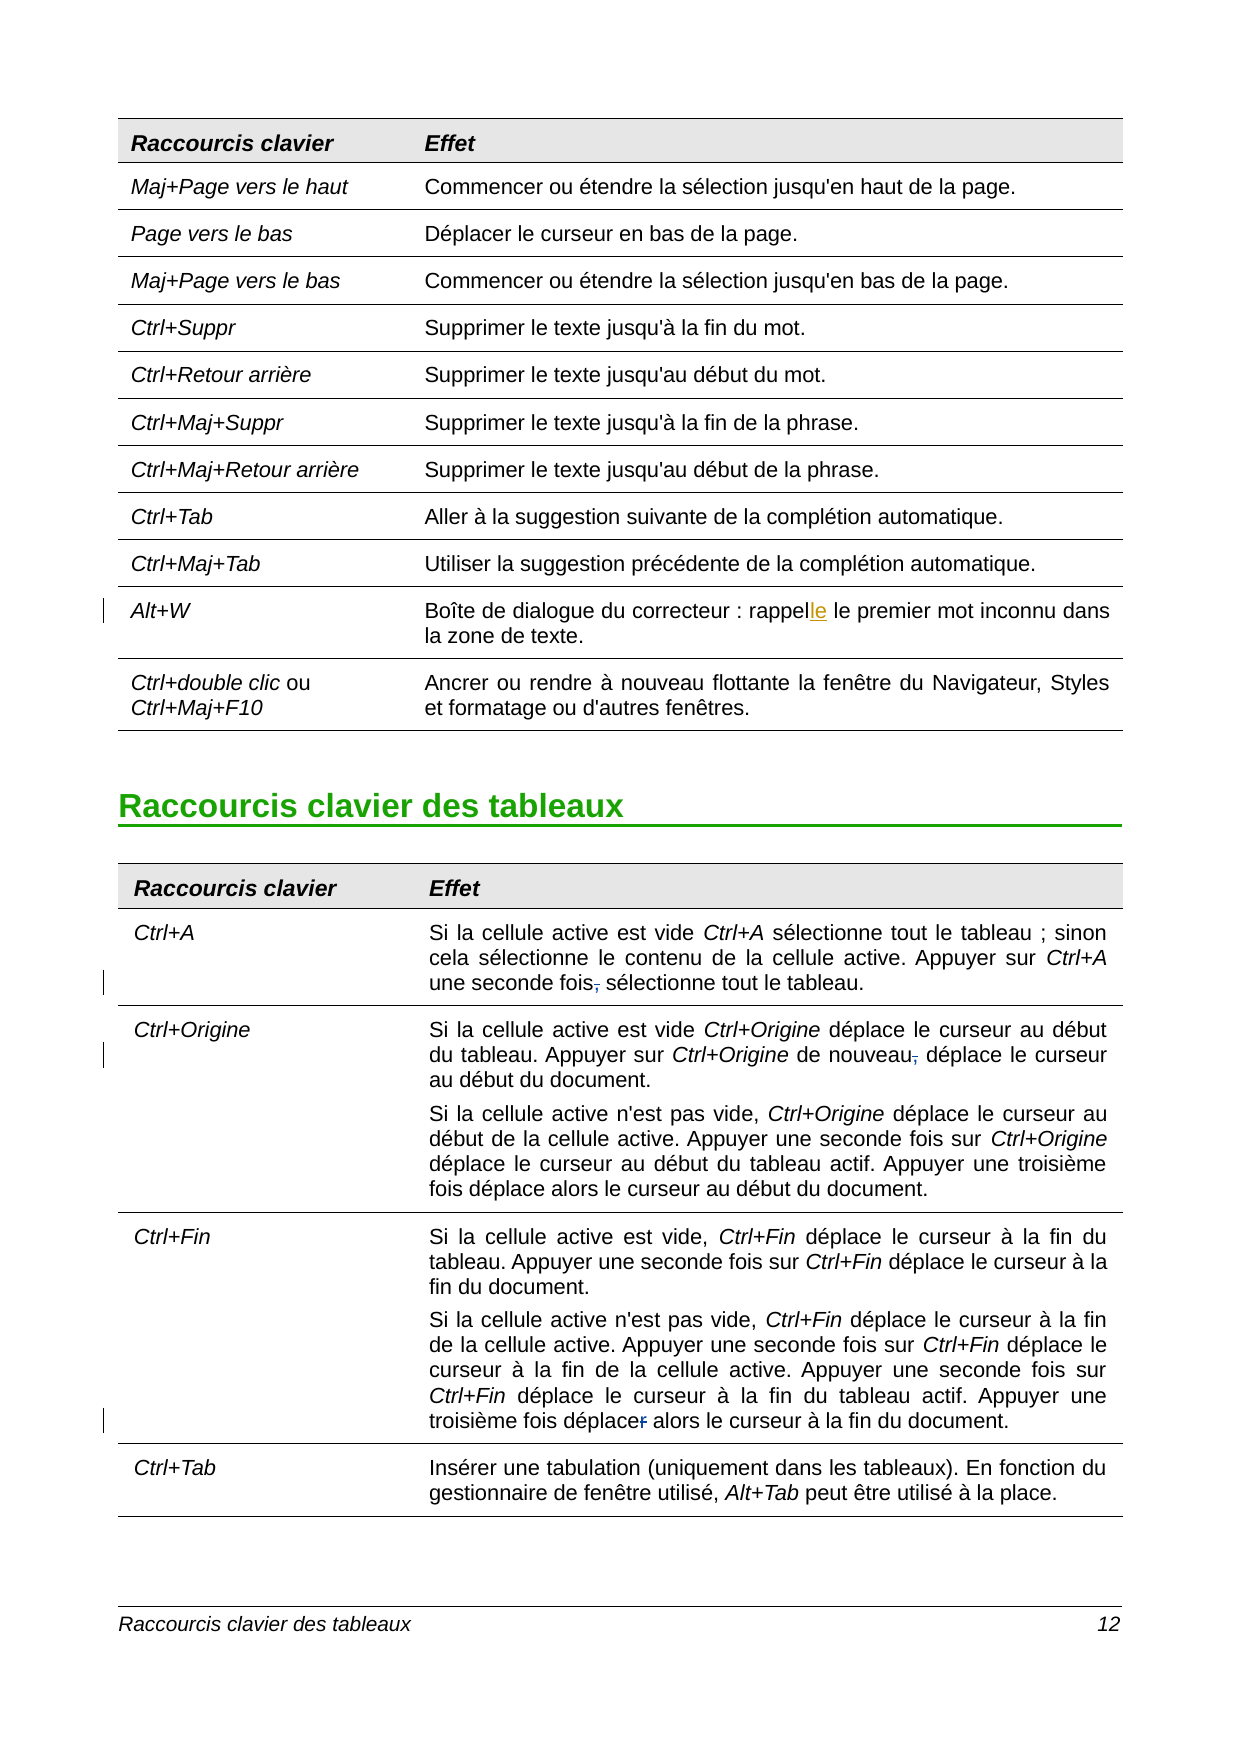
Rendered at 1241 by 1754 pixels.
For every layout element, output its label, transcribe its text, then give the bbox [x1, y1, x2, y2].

table_header Raccourcis clavier [118, 864, 413, 908]
table_cell Ctrl+double clic ou Ctrl+Maj+F10 [118, 659, 412, 730]
table_cell Alt+W [118, 587, 412, 658]
table_cell Ctrl+Maj+Retour arrière [118, 446, 412, 492]
table_cell Supprimer le texte jusqu'à la fin de la phrase. [412, 399, 1123, 445]
table_cell Si la cellule active est vide Ctrl+A sélectionne tout le tableau ; sinon cela sélectionne le contenu de la cellule active. Appuyer sur Ctrl+A une seconde fois sélectionne tout le tableau. [413, 909, 1123, 1005]
table_cell Supprimer le texte jusqu'au début de la phrase. [412, 446, 1123, 492]
subtitle Raccourcis clavier des tableaux [118, 786, 1122, 824]
table_cell Ancrer ou rendre à nouveau flottante la fenêtre du Navigateur, Styles et formatage ou d'autres fenêtres. [412, 659, 1123, 730]
table_cell Ctrl+A [118, 909, 413, 1005]
table_cell Maj+Page vers le haut [118, 163, 412, 209]
table_cell Page vers le bas [118, 210, 412, 256]
table_cell Supprimer le texte jusqu'au début du mot. [412, 352, 1123, 398]
table_cell Ctrl+Tab [118, 493, 412, 539]
table_cell Ctrl+Maj+Tab [118, 540, 412, 586]
table_cell Ctrl+Suppr [118, 305, 412, 351]
table_cell Commencer ou étendre la sélection jusqu'en bas de la page. [412, 257, 1123, 303]
table_cell Ctrl+Maj+Suppr [118, 399, 412, 445]
table_cell Utiliser la suggestion précédente de la complétion automatique. [412, 540, 1123, 586]
table_cell Ctrl+Tab [118, 1444, 413, 1516]
table_cell Boîte de dialogue du correcteur : rappelle le premier mot inconnu dans la zone de texte. [412, 587, 1123, 658]
table_header Effet [412, 119, 1123, 162]
table_header Raccourcis clavier [118, 119, 412, 162]
table_cell Aller à la suggestion suivante de la complétion automatique. [412, 493, 1123, 539]
table_cell Supprimer le texte jusqu'à la fin du mot. [412, 305, 1123, 351]
table_cell Ctrl+Fin [118, 1213, 413, 1443]
table_cell Insérer une tabulation (uniquement dans les tableaux). En fonction du gestionnaire de fenêtre utilisé, Alt+Tab peut être utilisé à la place. [413, 1444, 1123, 1516]
table_cell Déplacer le curseur en bas de la page. [412, 210, 1123, 256]
table_cell Ctrl+Retour arrière [118, 352, 412, 398]
table_cell Maj+Page vers le bas [118, 257, 412, 303]
table_header Effet [413, 864, 1123, 908]
table_cell Ctrl+Origine [118, 1006, 413, 1212]
table_cell Si la cellule active est vide Ctrl+Origine déplace le curseur au début du tableau. Appuyer sur Ctrl+Origine de nouveau déplace le curseur au début du document. Si la cellule active n'est pas vide, Ctrl+Origine déplace le curseur au début de la cellule active. Appuyer une seconde fois sur Ctrl+Origine déplace le curseur au début du tableau actif. Appuyer une troisième fois déplace alors le curseur au début du document. [413, 1006, 1123, 1212]
table_cell Commencer ou étendre la sélection jusqu'en haut de la page. [412, 163, 1123, 209]
table_cell Si la cellule active est vide, Ctrl+Fin déplace le curseur à la fin du tableau. Appuyer une seconde fois sur Ctrl+Fin déplace le curseur à la fin du document. Si la cellule active n'est pas vide, Ctrl+Fin déplace le curseur à la fin de la cellule active. Appuyer une seconde fois sur Ctrl+Fin déplace le curseur à la fin de la cellule active. Appuyer une seconde fois sur Ctrl+Fin déplace le curseur à la fin du tableau actif. Appuyer une troisième fois déplace alors le curseur à la fin du document. [413, 1213, 1123, 1443]
